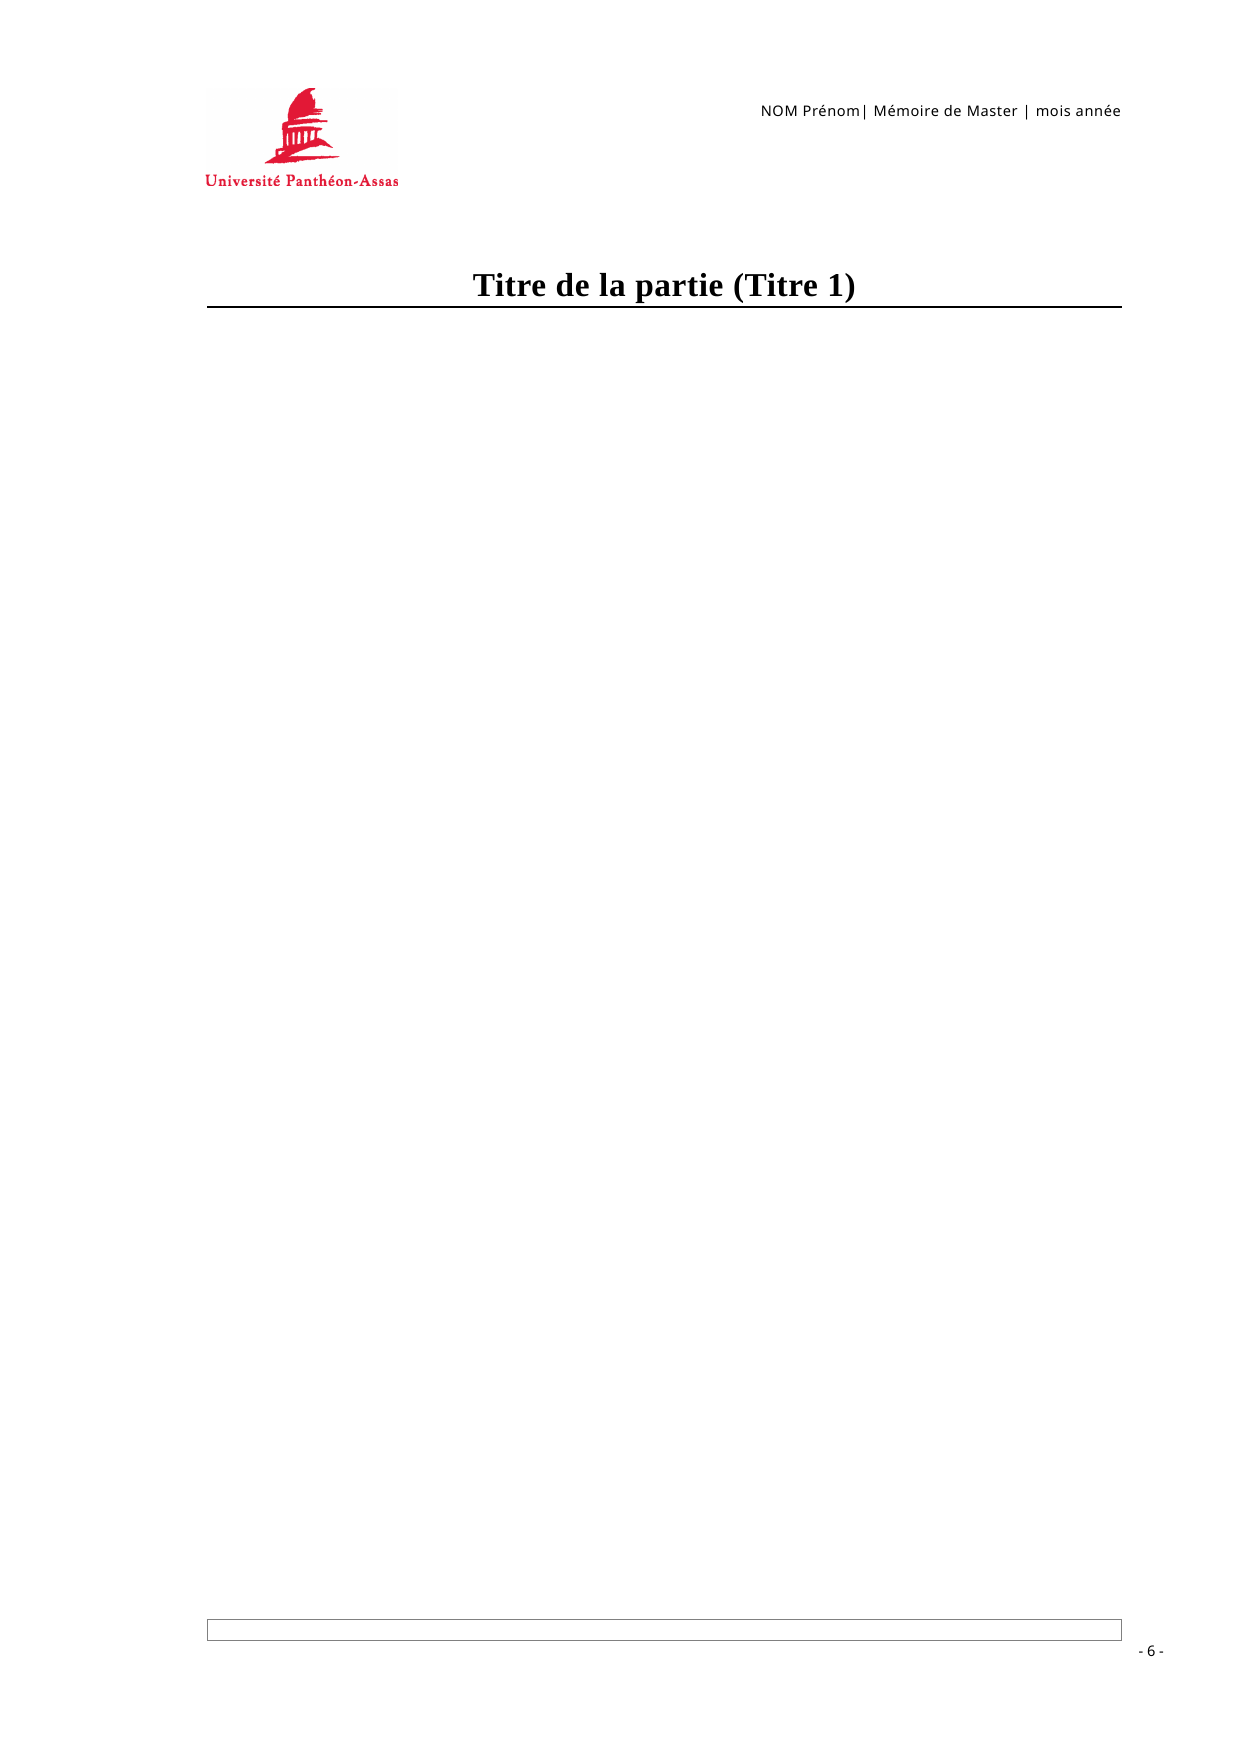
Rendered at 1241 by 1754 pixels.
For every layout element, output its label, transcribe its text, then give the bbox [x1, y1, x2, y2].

subtitle Titre de la partie (Titre 1) [207, 265, 1122, 306]
